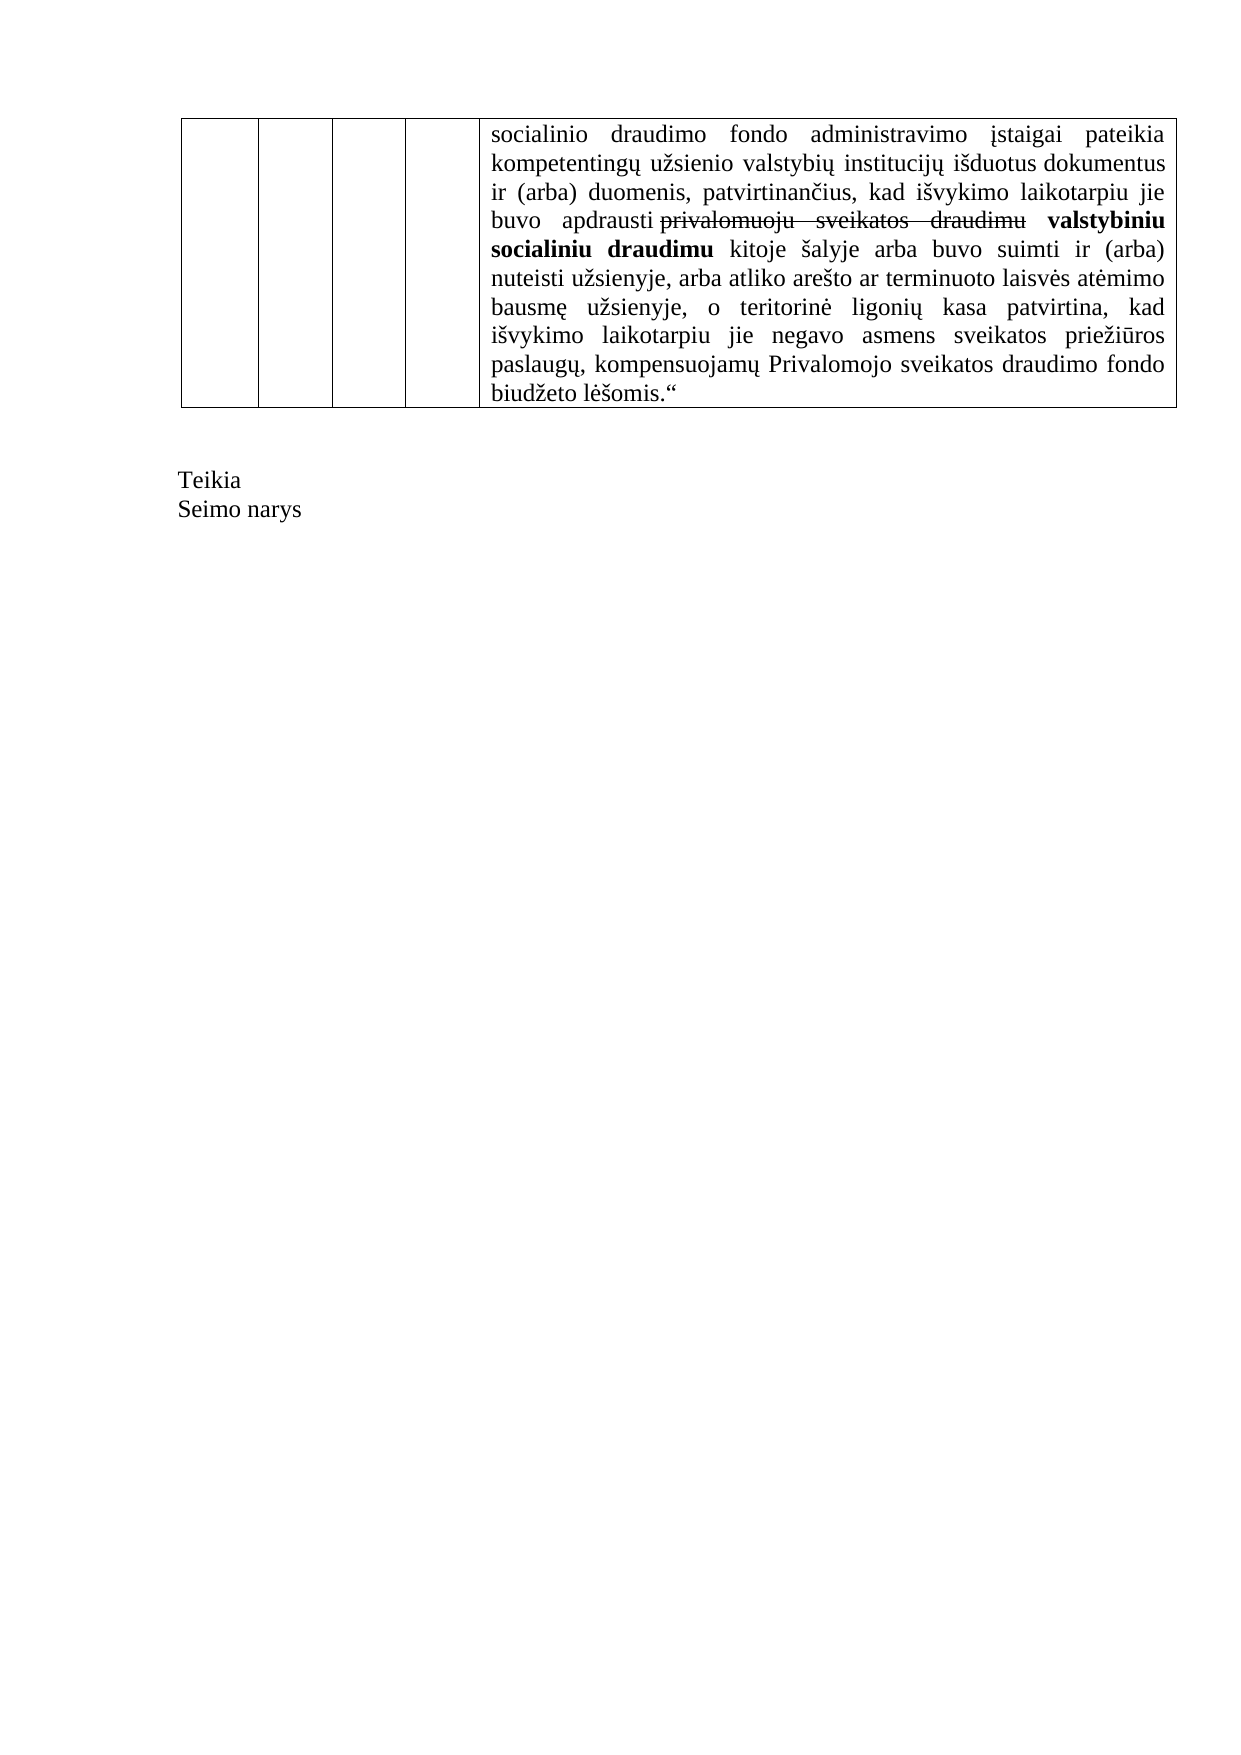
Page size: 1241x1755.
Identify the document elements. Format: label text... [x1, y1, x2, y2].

text Seimo narys [177, 494, 1181, 523]
table_cell [406, 119, 479, 407]
text Teikia [177, 465, 1181, 494]
table_cell socialinio draudimo fondo administravimo įstaigai pateikia kompetentingų užsienio valstybių institucijų išduotus dokumentus ir (arba) duomenis, patvirtinančius, kad išvykimo laikotarpiu jie buvo apdrausti privalomuoju sveikatos draudimu valstybiniu socialiniu draudimu kitoje šalyje arba buvo suimti ir (arba) nuteisti užsienyje, arba atliko arešto ar terminuoto laisvės atėmimo bausmę užsienyje, o teritorinė ligonių kasa patvirtina, kad išvykimo laikotarpiu jie negavo asmens sveikatos priežiūros paslaugų, kompensuojamų Privalomojo sveikatos draudimo fondo biudžeto lėšomis.“ [480, 119, 1176, 407]
table_cell [333, 119, 405, 407]
table_cell [259, 119, 332, 407]
table_cell [182, 119, 258, 407]
